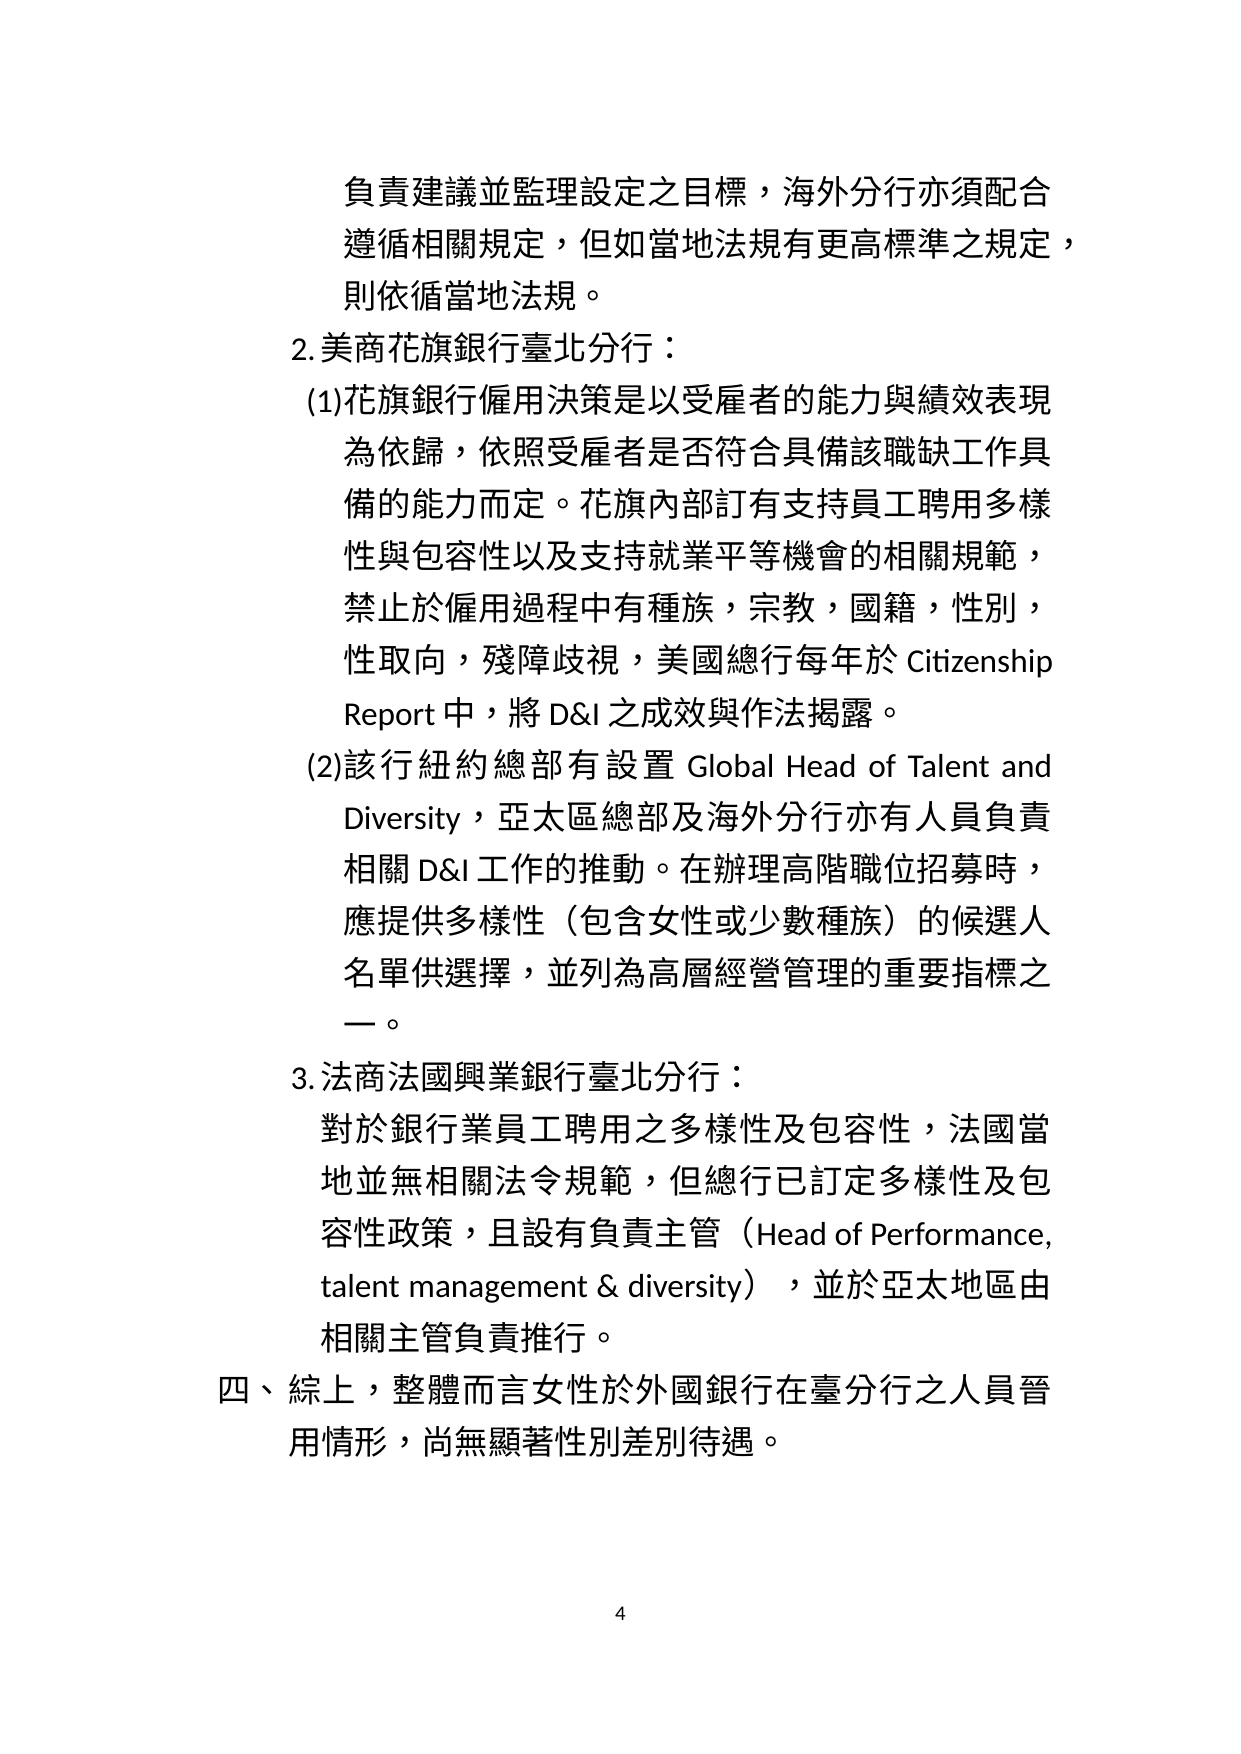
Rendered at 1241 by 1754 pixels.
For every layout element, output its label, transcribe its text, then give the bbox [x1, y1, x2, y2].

list 該行總行於聘雇規範中已有規定，經理職級以上之招募，候選人男女比例需各半以達性別平等之目標，另總行亦設有Corporate Sustainability and Diversity Committee，由CEO及資深主管組成，負責建議並監理設定之目標，海外分行亦須配合遵循相關規定，但如當地法規有更高標準之規定，則依循當地法規。 [306, 162, 1053, 319]
list 花旗銀行僱用決策是以受雇者的能力與績效表現為依歸，依照受雇者是否符合具備該職缺工作具備的能力而定。花旗內部訂有支持員工聘用多樣性與包容性以及支持就業平等機會的相關規範，禁止於僱用過程中有種族，宗教，國籍，性別，性取向，殘障歧視，美國總行每年於Citizenship Report中，將D&I之成效與作法揭露。 [306, 371, 1053, 735]
list 該行紐約總部有設置Global Head of Talent and Diversity，亞太區總部及海外分行亦有人員負責相關D&I工作的推動。在辦理高階職位招募時，應提供多樣性（包含女性或少數種族）的候選人名單供選擇，並列為高層經營管理的重要指標之一。 [306, 735, 1053, 1048]
list 美商花旗銀行臺北分行： [290, 319, 1053, 371]
list 法商法國興業銀行臺北分行： 對於銀行業員工聘用之多樣性及包容性，法國當地並無相關法令規範，但總行已訂定多樣性及包容性政策，且設有負責主管（Head of Performance, talent management & diversity），並於亞太地區由相關主管負責推行。 [290, 1048, 1053, 1360]
list 綜上，整體而言女性於外國銀行在臺分行之人員晉用情形，尚無顯著性別差別待遇。 [217, 1360, 1053, 1464]
